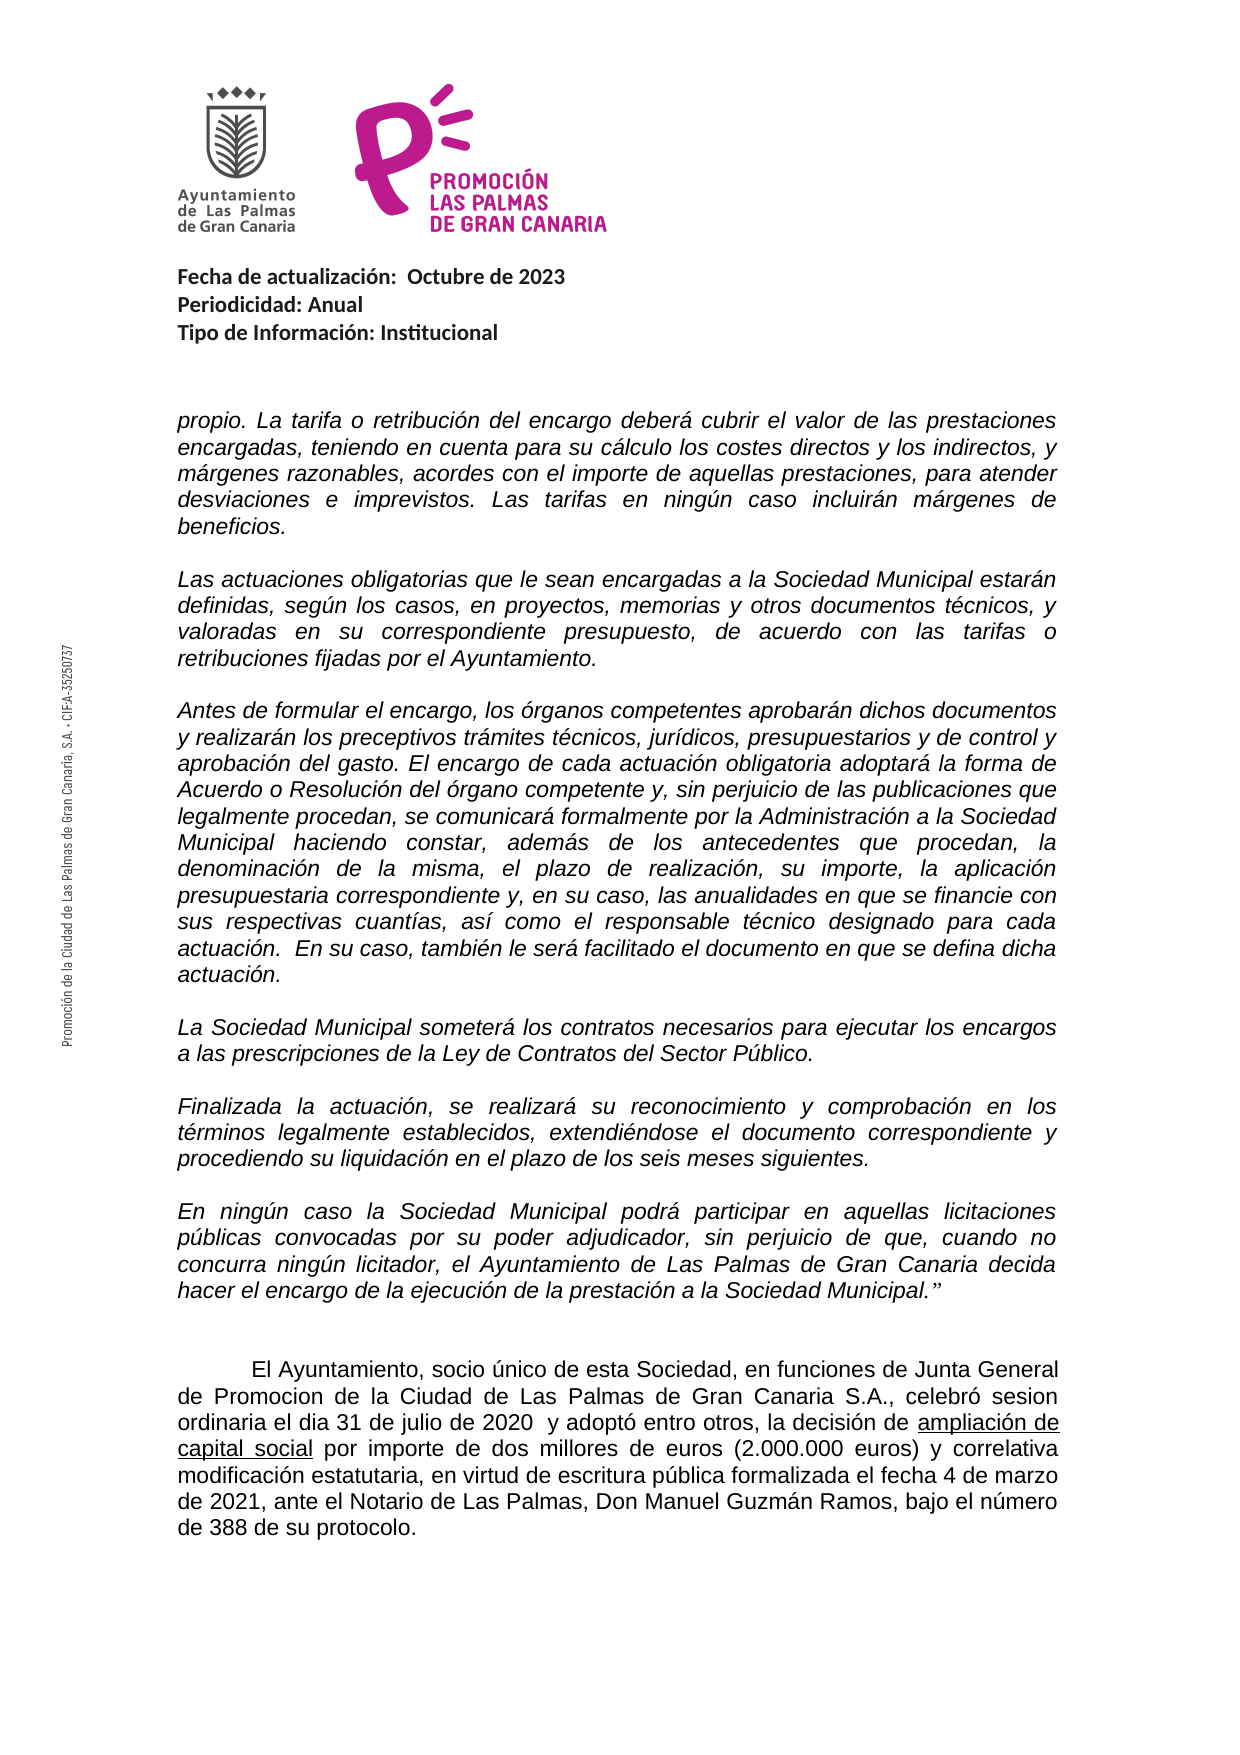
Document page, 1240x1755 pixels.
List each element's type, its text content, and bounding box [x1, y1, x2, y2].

text La Sociedad Municipal someterá los contratos necesarios para ejecutar los encargos a las prescripciones de la Ley de Contratos del Sector Público. [177, 1013, 1059, 1066]
text El Ayuntamiento, socio único de esta Sociedad, en funciones de Junta General de Promocion de la Ciudad de Las Palmas de Gran Canaria S.A., celebró sesion ordinaria el dia 31 de julio de 2020 y adoptó entro otros, la decisión de ampliación de capital social por importe de dos millores de euros (2.000.000 euros) y correlativa modificación estatutaria, en virtud de escritura pública formalizada el fecha 4 de marzo de 2021, ante el Notario de Las Palmas, Don Manuel Guzmán Ramos, bajo el número de 388 de su protocolo. [177, 1356, 1059, 1541]
text En ningún caso la Sociedad Municipal podrá participar en aquellas licitaciones públicas convocadas por su poder adjudicador, sin perjuicio de que, cuando no concurra ningún licitador, el Ayuntamiento de Las Palmas de Gran Canaria decida hacer el encargo de la ejecución de la prestación a la Sociedad Municipal.” [177, 1198, 1059, 1303]
text propio. La tarifa o retribución del encargo deberá cubrir el valor de las prestaciones encargadas, teniendo en cuenta para su cálculo los costes directos y los indirectos, y márgenes razonables, acordes con el importe de aquellas prestaciones, para atender desviaciones e imprevistos. Las tarifas en ningún caso incluirán márgenes de beneficios. [177, 407, 1059, 539]
text Finalizada la actuación, se realizará su reconocimiento y comprobación en los términos legalmente establecidos, extendiéndose el documento correspondiente y procediendo su liquidación en el plazo de los seis meses siguientes. [177, 1093, 1059, 1172]
text Antes de formular el encargo, los órganos competentes aprobarán dichos documentos y realizarán los preceptivos trámites técnicos, jurídicos, presupuestarios y de control y aprobación del gasto. El encargo de cada actuación obligatoria adoptará la forma de Acuerdo o Resolución del órgano competente y, sin perjuicio de las publicaciones que legalmente procedan, se comunicará formalmente por la Administración a la Sociedad Municipal haciendo constar, además de los antecedentes que procedan, la denominación de la misma, el plazo de realización, su importe, la aplicación presupuestaria correspondiente y, en su caso, las anualidades en que se financie con sus respectivas cuantías, así como el responsable técnico designado para cada actuación. En su caso, también le será facilitado el documento en que se defina dicha actuación. [177, 697, 1059, 987]
text Las actuaciones obligatorias que le sean encargadas a la Sociedad Municipal estarán definidas, según los casos, en proyectos, memorias y otros documentos técnicos, y valoradas en su correspondiente presupuesto, de acuerdo con las tarifas o retribuciones fijadas por el Ayuntamiento. [177, 566, 1059, 671]
